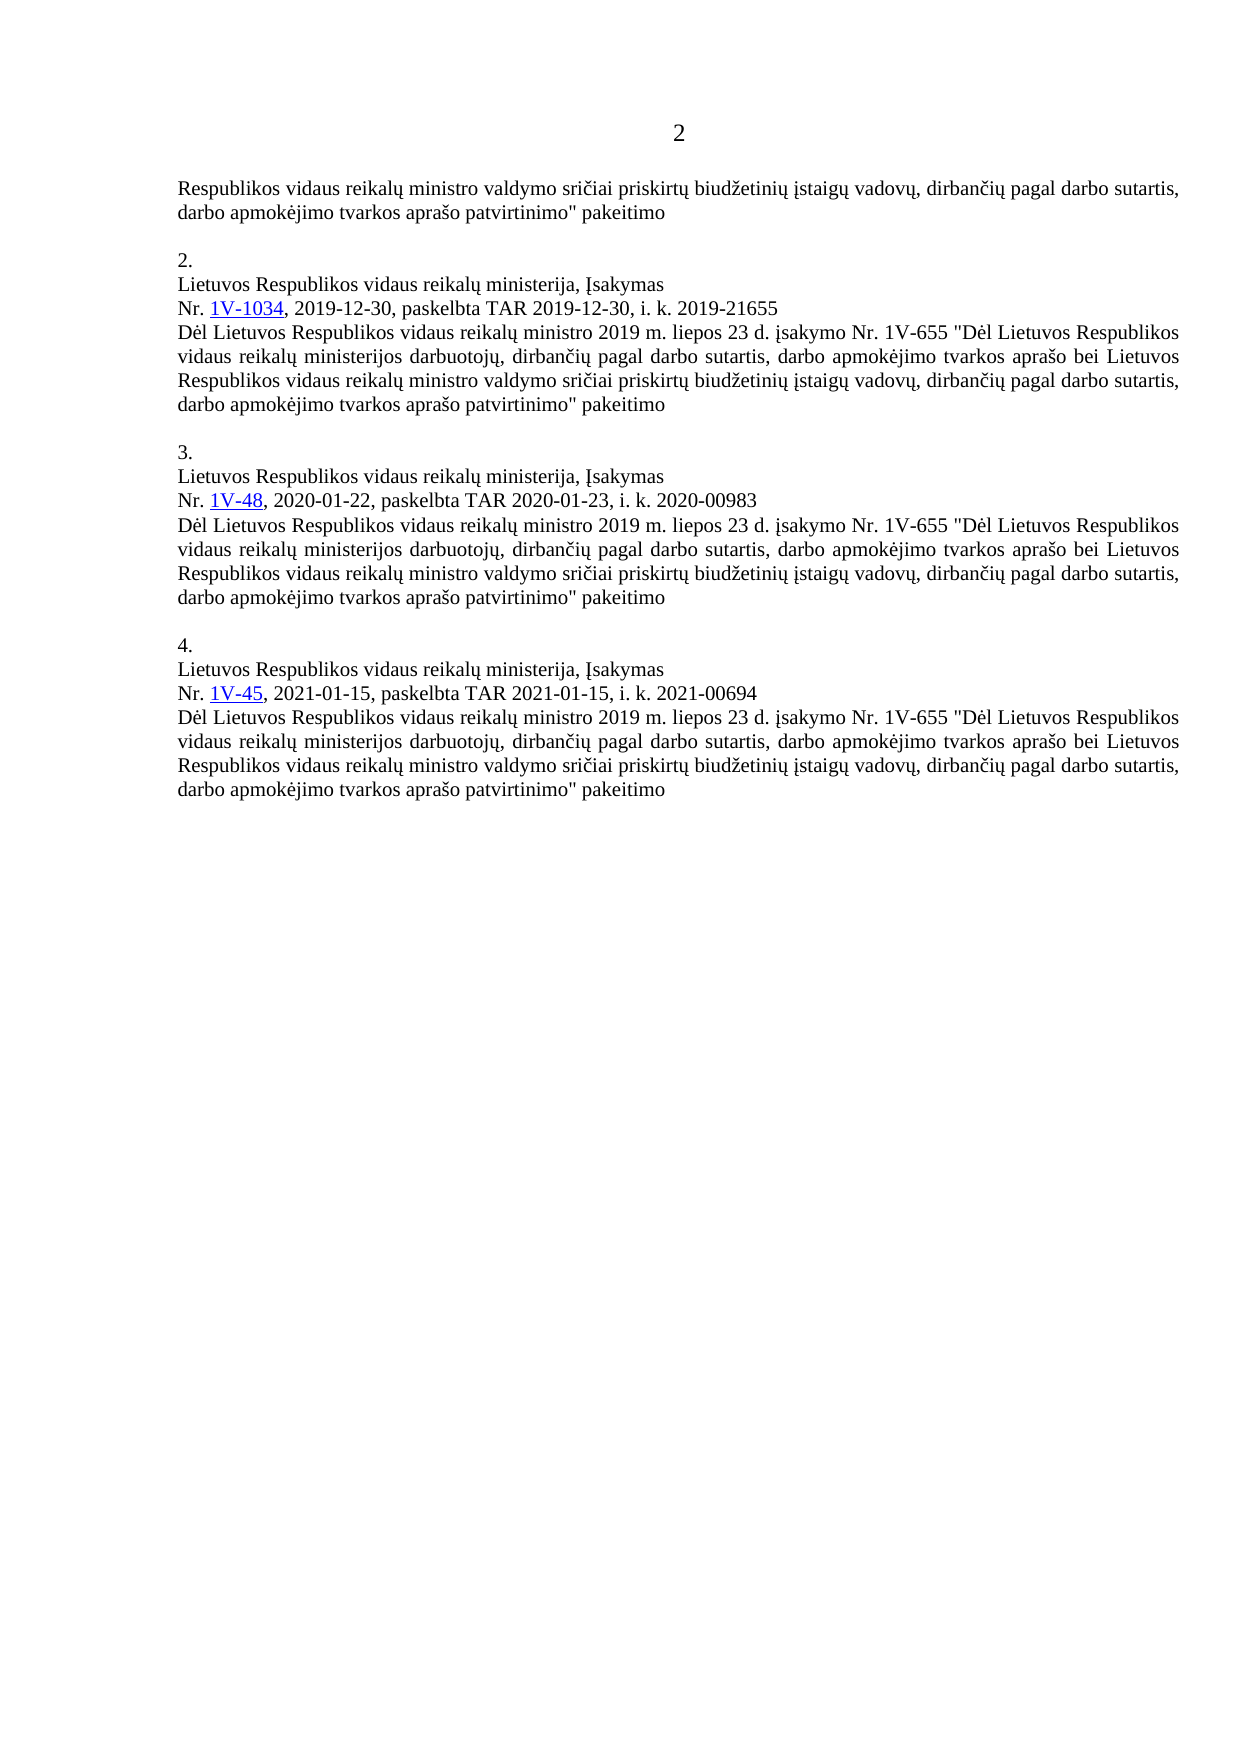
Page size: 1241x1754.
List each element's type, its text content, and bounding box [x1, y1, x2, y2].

text Dėl Lietuvos Respublikos vidaus reikalų ministro 2019 m. liepos 23 d. įsakymo Nr. 1V-655 "Dėl Lietuvos Respublikos vidaus reikalų ministerijos darbuotojų, dirbančių pagal darbo sutartis, darbo apmokėjimo tvarkos aprašo bei Lietuvos Respublikos vidaus reikalų ministro valdymo sričiai priskirtų biudžetinių įstaigų vadovų, dirbančių pagal darbo sutartis, darbo apmokėjimo tvarkos aprašo patvirtinimo" pakeitimo [177, 320, 1181, 416]
text Nr. 1V-1034, 2019-12-30, paskelbta TAR 2019-12-30, i. k. 2019-21655 [177, 296, 1181, 320]
text Respublikos vidaus reikalų ministro valdymo sričiai priskirtų biudžetinių įstaigų vadovų, dirbančių pagal darbo sutartis, darbo apmokėjimo tvarkos aprašo patvirtinimo" pakeitimo [177, 176, 1181, 224]
text 4. [177, 633, 1181, 657]
text Nr. 1V-45, 2021-01-15, paskelbta TAR 2021-01-15, i. k. 2021-00694 [177, 681, 1181, 705]
text 2. [177, 248, 1181, 272]
text 3. [177, 440, 1181, 464]
text Dėl Lietuvos Respublikos vidaus reikalų ministro 2019 m. liepos 23 d. įsakymo Nr. 1V-655 "Dėl Lietuvos Respublikos vidaus reikalų ministerijos darbuotojų, dirbančių pagal darbo sutartis, darbo apmokėjimo tvarkos aprašo bei Lietuvos Respublikos vidaus reikalų ministro valdymo sričiai priskirtų biudžetinių įstaigų vadovų, dirbančių pagal darbo sutartis, darbo apmokėjimo tvarkos aprašo patvirtinimo" pakeitimo [177, 705, 1181, 801]
text Lietuvos Respublikos vidaus reikalų ministerija, Įsakymas [177, 272, 1181, 296]
text Dėl Lietuvos Respublikos vidaus reikalų ministro 2019 m. liepos 23 d. įsakymo Nr. 1V-655 "Dėl Lietuvos Respublikos vidaus reikalų ministerijos darbuotojų, dirbančių pagal darbo sutartis, darbo apmokėjimo tvarkos aprašo bei Lietuvos Respublikos vidaus reikalų ministro valdymo sričiai priskirtų biudžetinių įstaigų vadovų, dirbančių pagal darbo sutartis, darbo apmokėjimo tvarkos aprašo patvirtinimo" pakeitimo [177, 512, 1181, 609]
text Lietuvos Respublikos vidaus reikalų ministerija, Įsakymas [177, 657, 1181, 681]
text Lietuvos Respublikos vidaus reikalų ministerija, Įsakymas [177, 464, 1181, 488]
text Nr. 1V-48, 2020-01-22, paskelbta TAR 2020-01-23, i. k. 2020-00983 [177, 488, 1181, 512]
